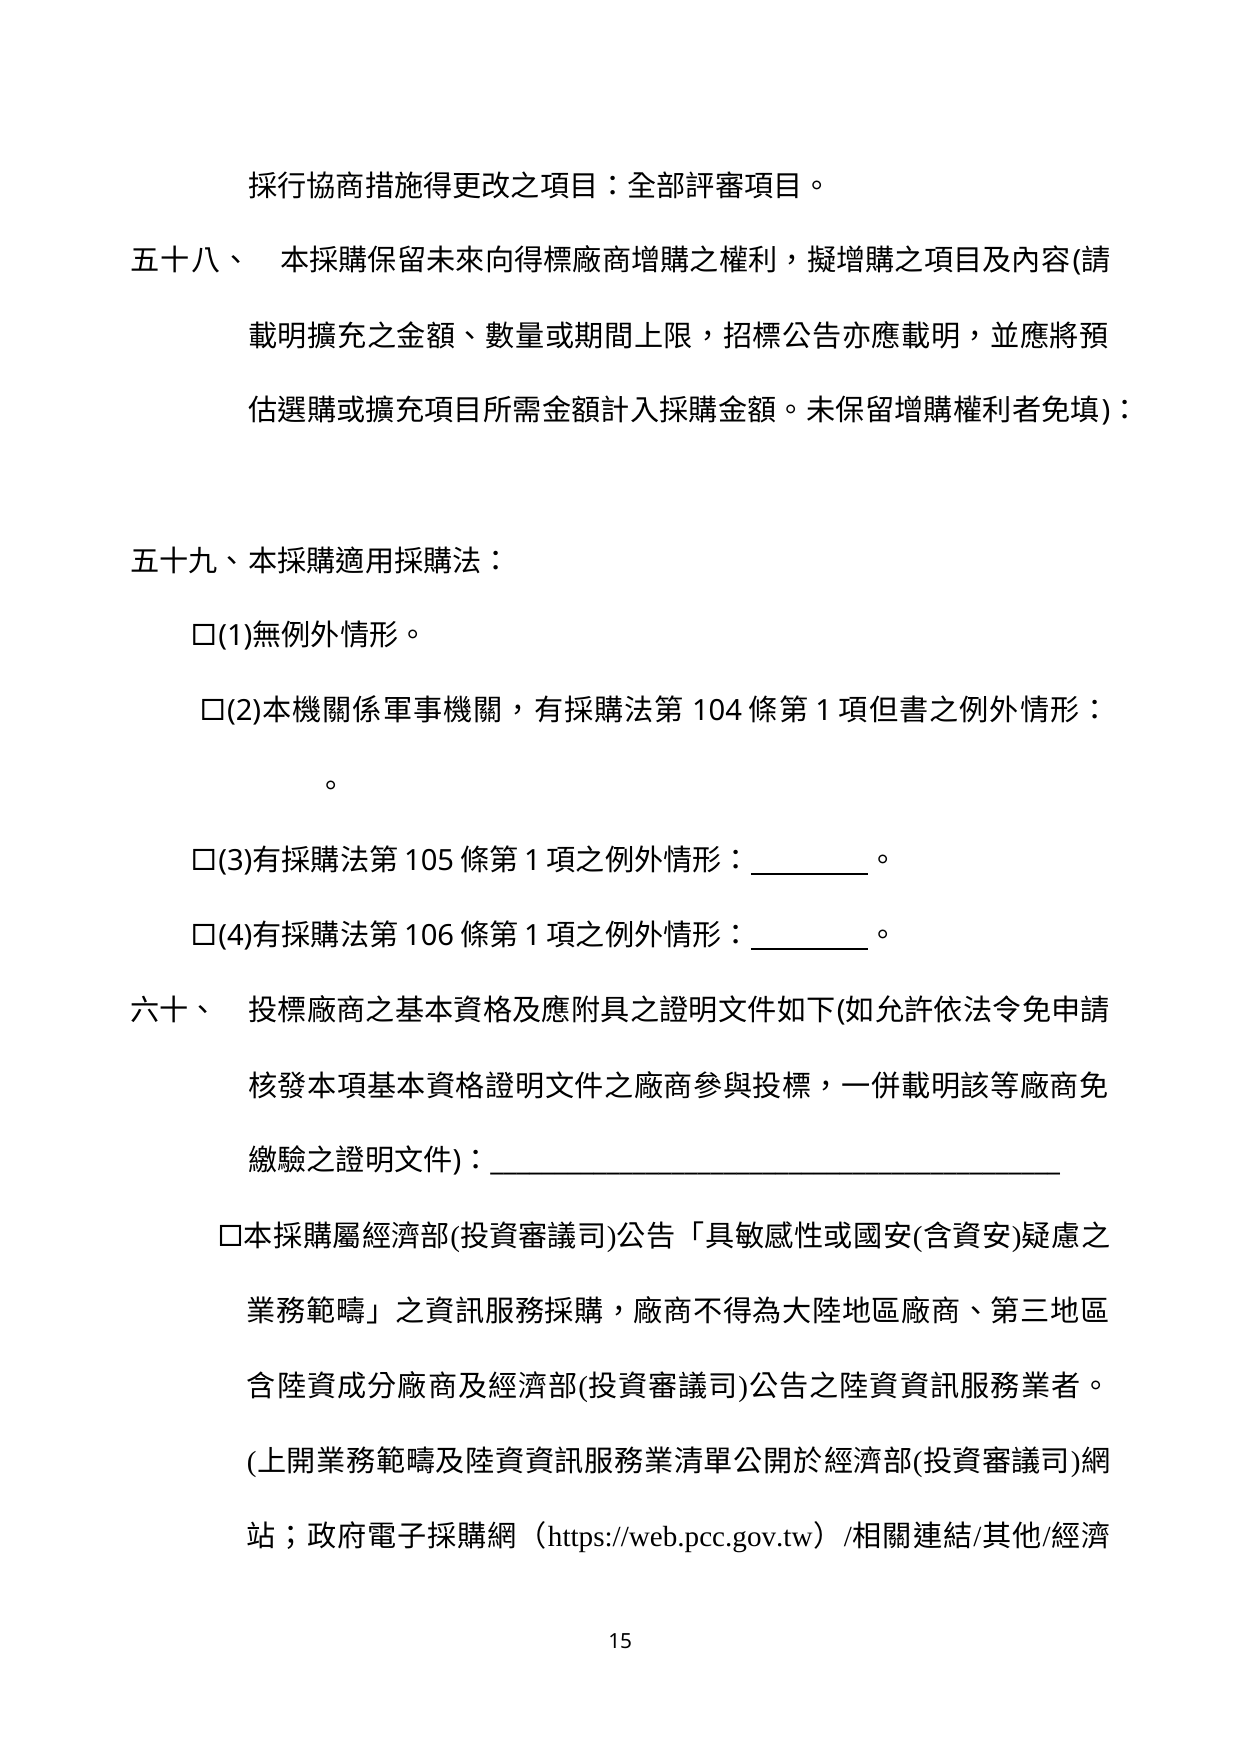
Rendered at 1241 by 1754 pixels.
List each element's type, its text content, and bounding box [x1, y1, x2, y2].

text (1)無例外情形。 [130, 596, 1110, 671]
list 本採購保留未來向得標廠商增購之權利，擬增購之項目及內容(請載明擴充之金額、數量或期間上限，招標公告亦應載明，並應將預估選購或擴充項目所需金額計入採購金額。未保留增購權利者免填)： [130, 221, 1110, 521]
list 本採購適用採購法： [130, 521, 1110, 596]
text (4)有採購法第106條第1項之例外情形： 。 [130, 896, 1110, 971]
list 採行協商措施得更改之項目：全部評審項目。 [130, 146, 1110, 221]
text 本採購屬經濟部(投資審議司)公告「具敏感性或國安(含資安)疑慮之業務範疇」之資訊服務採購，廠商不得為大陸地區廠商、第三地區含陸資成分廠商及經濟部(投資審議司)公告之陸資資訊服務業者。(上開業務範疇及陸資資訊服務業清單公開於經濟部(投資審議司)網站；政府電子採購網（https://web.pcc.gov.tw）/相關連結/其他/經濟 [217, 1196, 1110, 1571]
text (3)有採購法第105條第1項之例外情形： 。 [130, 821, 1110, 896]
list 投標廠商之基本資格及應附具之證明文件如下(如允許依法令免申請核發本項基本資格證明文件之廠商參與投標，一併載明該等廠商免繳驗之證明文件)：____________________________________________ [130, 971, 1110, 1196]
text (2)本機關係軍事機關，有採購法第104條第1項但書之例外情形： 。 [130, 671, 1110, 821]
